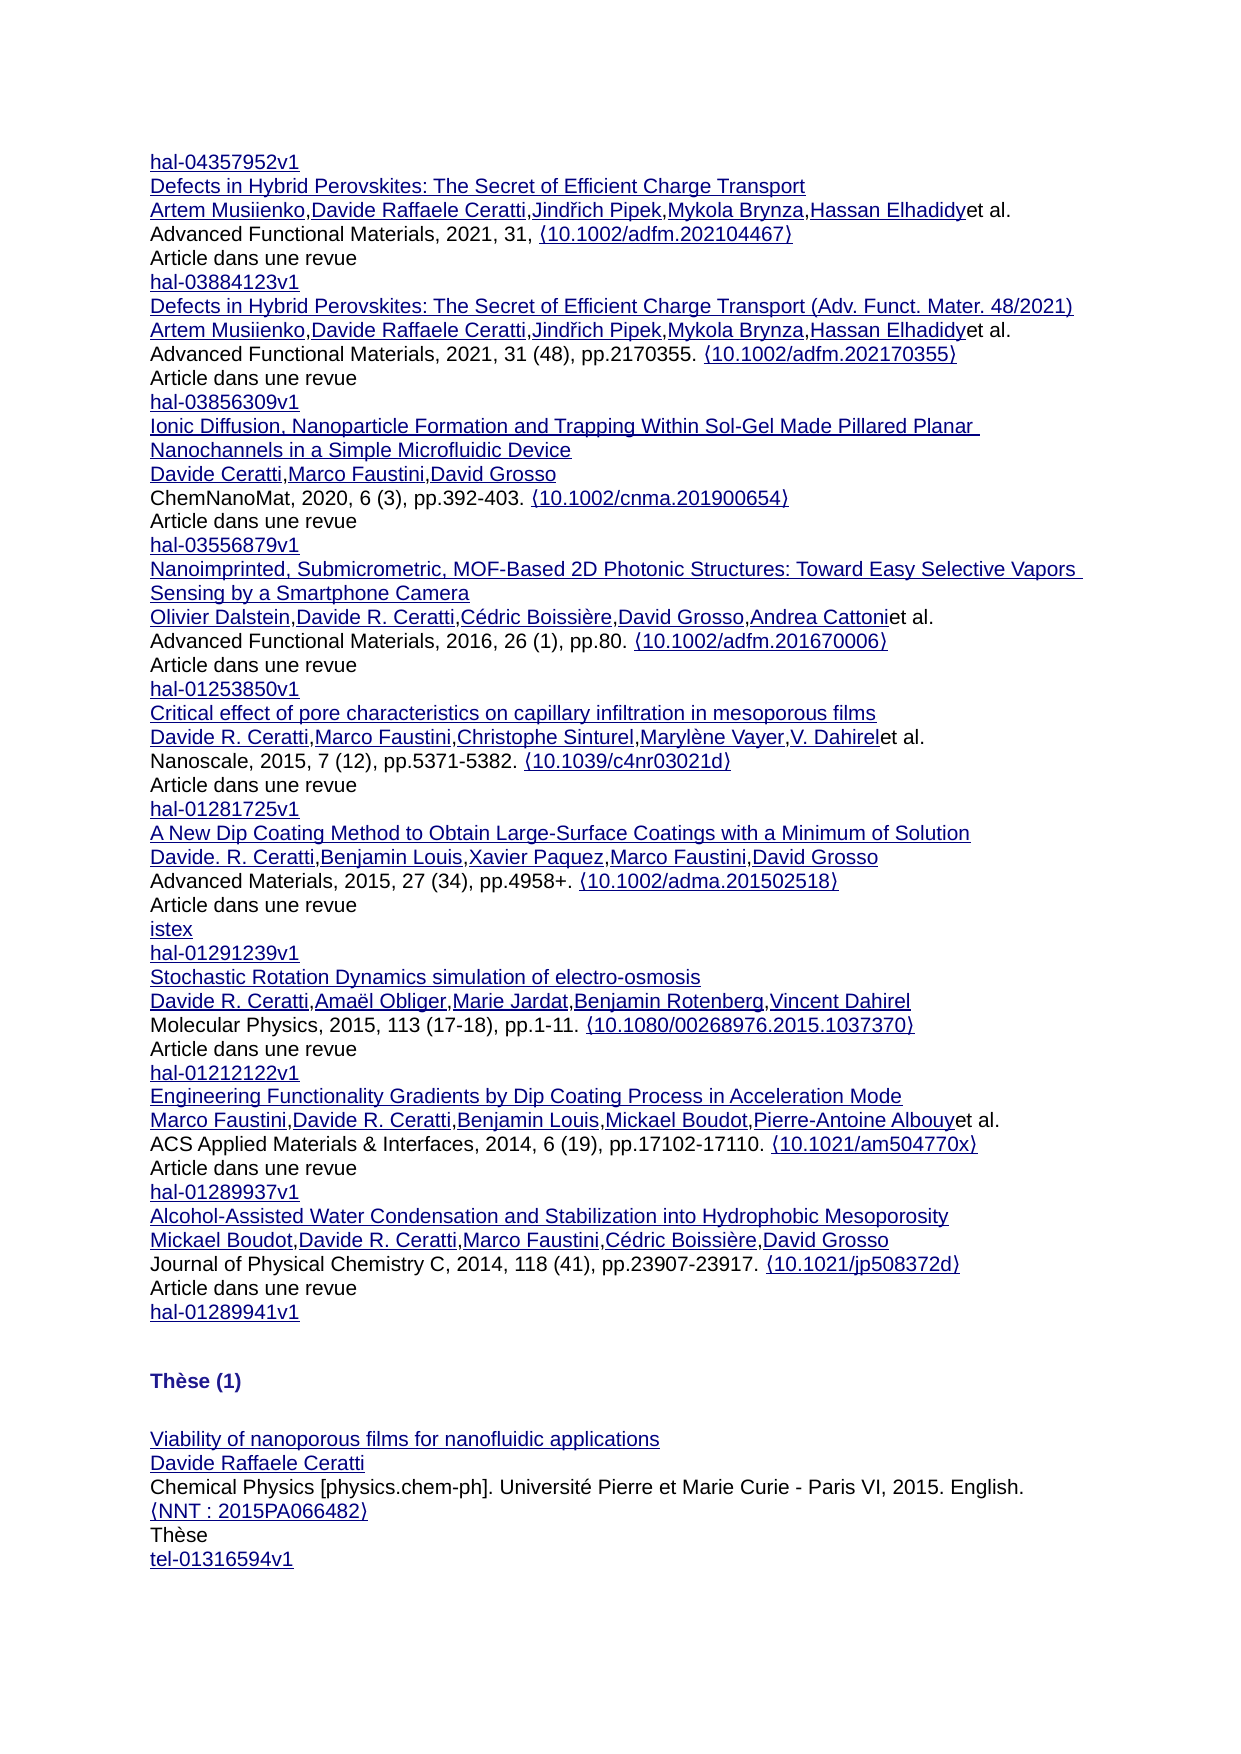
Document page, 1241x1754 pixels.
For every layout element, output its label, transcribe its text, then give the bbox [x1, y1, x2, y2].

table_cell Defects in Hybrid Perovskites: The Secret of Efficient Charge Transport Artem Musiienko,Davide Raffaele Ceratti,Jindřich Pipek,Mykola Brynza,Hassan Elhadidyet al. Advanced Functional Materials, 2021, 31, ⟨10.1002/adfm.202104467⟩ Article dans une revue hal-03884123v1 [150, 174, 1090, 294]
table_cell Critical effect of pore characteristics on capillary infiltration in mesoporous films Davide R. Ceratti,Marco Faustini,Christophe Sinturel,Marylène Vayer,V. Dahirelet al. Nanoscale, 2015, 7 (12), pp.5371-5382. ⟨10.1039/c4nr03021d⟩ Article dans une revue hal-01281725v1 [150, 701, 1090, 821]
table_cell A New Dip Coating Method to Obtain Large-Surface Coatings with a Minimum of Solution Davide. R. Ceratti,Benjamin Louis,Xavier Paquez,Marco Faustini,David Grosso Advanced Materials, 2015, 27 (34), pp.4958+. ⟨10.1002/adma.201502518⟩ Article dans une revue istex hal-01291239v1 [150, 821, 1090, 964]
table_cell Defects in Hybrid Perovskites: The Secret of Efficient Charge Transport (Adv. Funct. Mater. 48/2021) Artem Musiienko,Davide Raffaele Ceratti,Jindřich Pipek,Mykola Brynza,Hassan Elhadidyet al. Advanced Functional Materials, 2021, 31 (48), pp.2170355. ⟨10.1002/adfm.202170355⟩ Article dans une revue hal-03856309v1 [150, 294, 1090, 413]
table_cell Ionic Diffusion, Nanoparticle Formation and Trapping Within Sol‐Gel Made Pillared Planar Nanochannels in a Simple Microfluidic Device Davide Ceratti,Marco Faustini,David Grosso ChemNanoMat, 2020, 6 (3), pp.392-403. ⟨10.1002/cnma.201900654⟩ Article dans une revue hal-03556879v1 [150, 414, 1090, 557]
table_cell The Saga of Water and Halide Perovskites: Evidence of Water in Methylammonium Lead Tri‐Iodide Naga Prathibha Jasti,Gennady E Shter,Yishay Feldman,Davide Raffaele Ceratti,Adi Kamaet al. Advanced Functional Materials, 2022, 32 (43), pp.2204283. ⟨10.1002/adfm.202204283⟩ Article dans une revue hal-04357952v1 [150, 150, 1090, 174]
subtitle Thèse (1) [150, 1369, 1090, 1393]
table_cell Alcohol-Assisted Water Condensation and Stabilization into Hydrophobic Mesoporosity Mickael Boudot,Davide R. Ceratti,Marco Faustini,Cédric Boissière,David Grosso Journal of Physical Chemistry C, 2014, 118 (41), pp.23907-23917. ⟨10.1021/jp508372d⟩ Article dans une revue hal-01289941v1 [150, 1204, 1090, 1324]
table_header Viability of nanoporous films for nanofluidic applications Davide Raffaele Ceratti Chemical Physics [physics.chem-ph]. Université Pierre et Marie Curie - Paris VI, 2015. English. ⟨NNT : 2015PA066482⟩ Thèse tel-01316594v1 [150, 1427, 1090, 1571]
table_cell Nanoimprinted, Submicrometric, MOF-Based 2D Photonic Structures: Toward Easy Selective Vapors Sensing by a Smartphone Camera Olivier Dalstein,Davide R. Ceratti,Cédric Boissière,David Grosso,Andrea Cattoniet al. Advanced Functional Materials, 2016, 26 (1), pp.80. ⟨10.1002/adfm.201670006⟩ Article dans une revue hal-01253850v1 [150, 557, 1090, 701]
table_cell Engineering Functionality Gradients by Dip Coating Process in Acceleration Mode Marco Faustini,Davide R. Ceratti,Benjamin Louis,Mickael Boudot,Pierre-Antoine Albouyet al. ACS Applied Materials & Interfaces, 2014, 6 (19), pp.17102-17110. ⟨10.1021/am504770x⟩ Article dans une revue hal-01289937v1 [150, 1084, 1090, 1204]
table_cell Stochastic Rotation Dynamics simulation of electro-osmosis Davide R. Ceratti,Amaël Obliger,Marie Jardat,Benjamin Rotenberg,Vincent Dahirel Molecular Physics, 2015, 113 (17-18), pp.1-11. ⟨10.1080/00268976.2015.1037370⟩ Article dans une revue hal-01212122v1 [150, 965, 1090, 1084]
